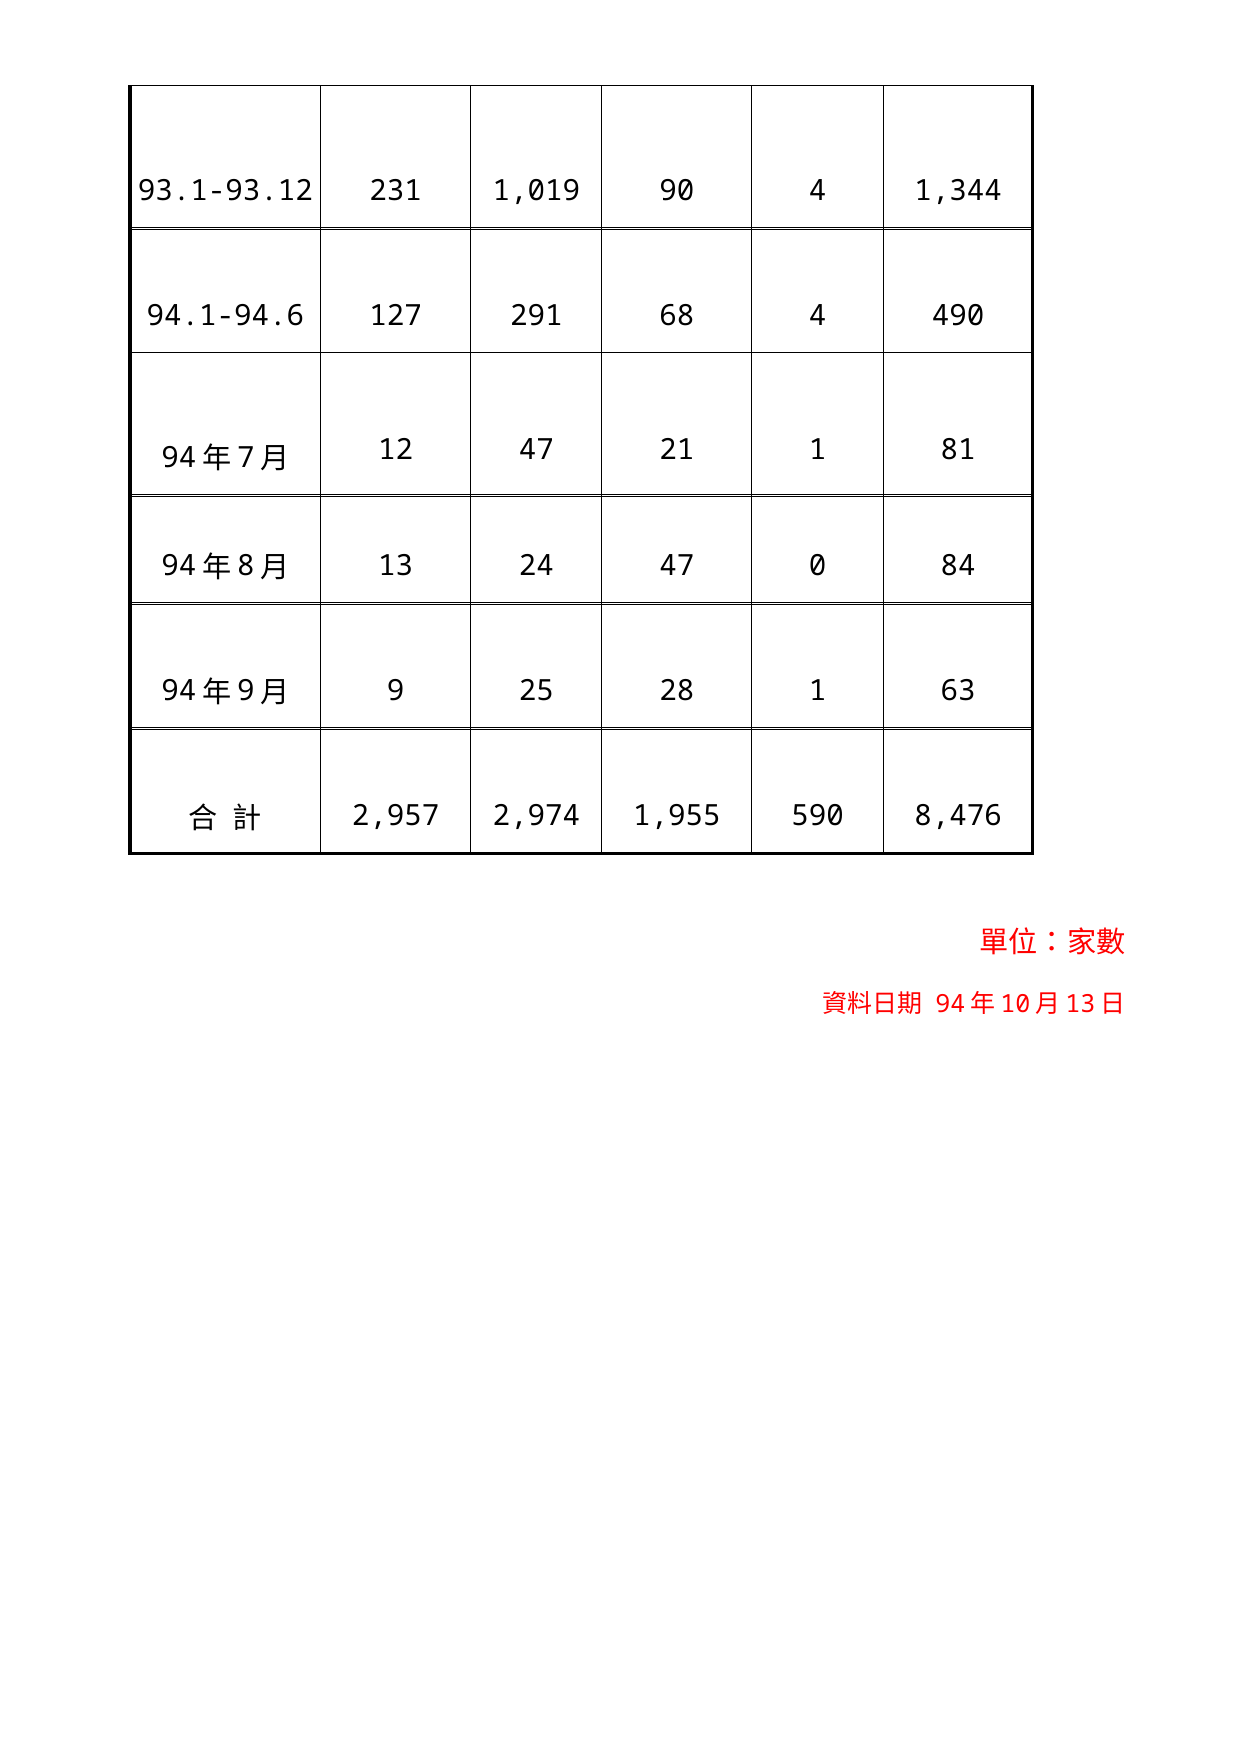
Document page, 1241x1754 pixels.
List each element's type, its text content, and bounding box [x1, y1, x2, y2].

table_cell 2,957 [321, 730, 470, 852]
table_cell 490 [884, 230, 1031, 352]
table_cell 127 [321, 230, 470, 352]
table_cell 93.1-93.12 [132, 86, 320, 227]
table_cell 47 [602, 497, 751, 602]
table_cell 94.1-94.6 [132, 230, 320, 352]
table_cell 13 [321, 497, 470, 602]
table_cell 90 [602, 86, 751, 227]
table_cell 84 [884, 497, 1031, 602]
table_cell 1 [752, 353, 883, 494]
table_cell 4 [752, 230, 883, 352]
table_cell 21 [602, 353, 751, 494]
table_cell 2,974 [471, 730, 601, 852]
table_cell 94年8月 [132, 497, 320, 602]
table_cell 81 [884, 353, 1031, 494]
table_cell 94年7月 [132, 353, 320, 494]
table_cell 1 [752, 605, 883, 727]
table_cell 28 [602, 605, 751, 727]
table_cell 1,344 [884, 86, 1031, 227]
table_cell 12 [321, 353, 470, 494]
table_cell 25 [471, 605, 601, 727]
table_cell 9 [321, 605, 470, 727]
table_cell 47 [471, 353, 601, 494]
table_cell 合 計 [132, 730, 320, 852]
table_cell 590 [752, 730, 883, 852]
table_cell 0 [752, 497, 883, 602]
table_cell 291 [471, 230, 601, 352]
text 單位：家數 [130, 898, 1125, 960]
table_cell 1,019 [471, 86, 601, 227]
table_cell 1,955 [602, 730, 751, 852]
table_cell 231 [321, 86, 470, 227]
table_cell 68 [602, 230, 751, 352]
table_cell 63 [884, 605, 1031, 727]
text 資料日期 94年10月13日 [130, 983, 1125, 1019]
table_cell 94年9月 [132, 605, 320, 727]
table_cell 24 [471, 497, 601, 602]
table_cell 8,476 [884, 730, 1031, 852]
table_cell 4 [752, 86, 883, 227]
